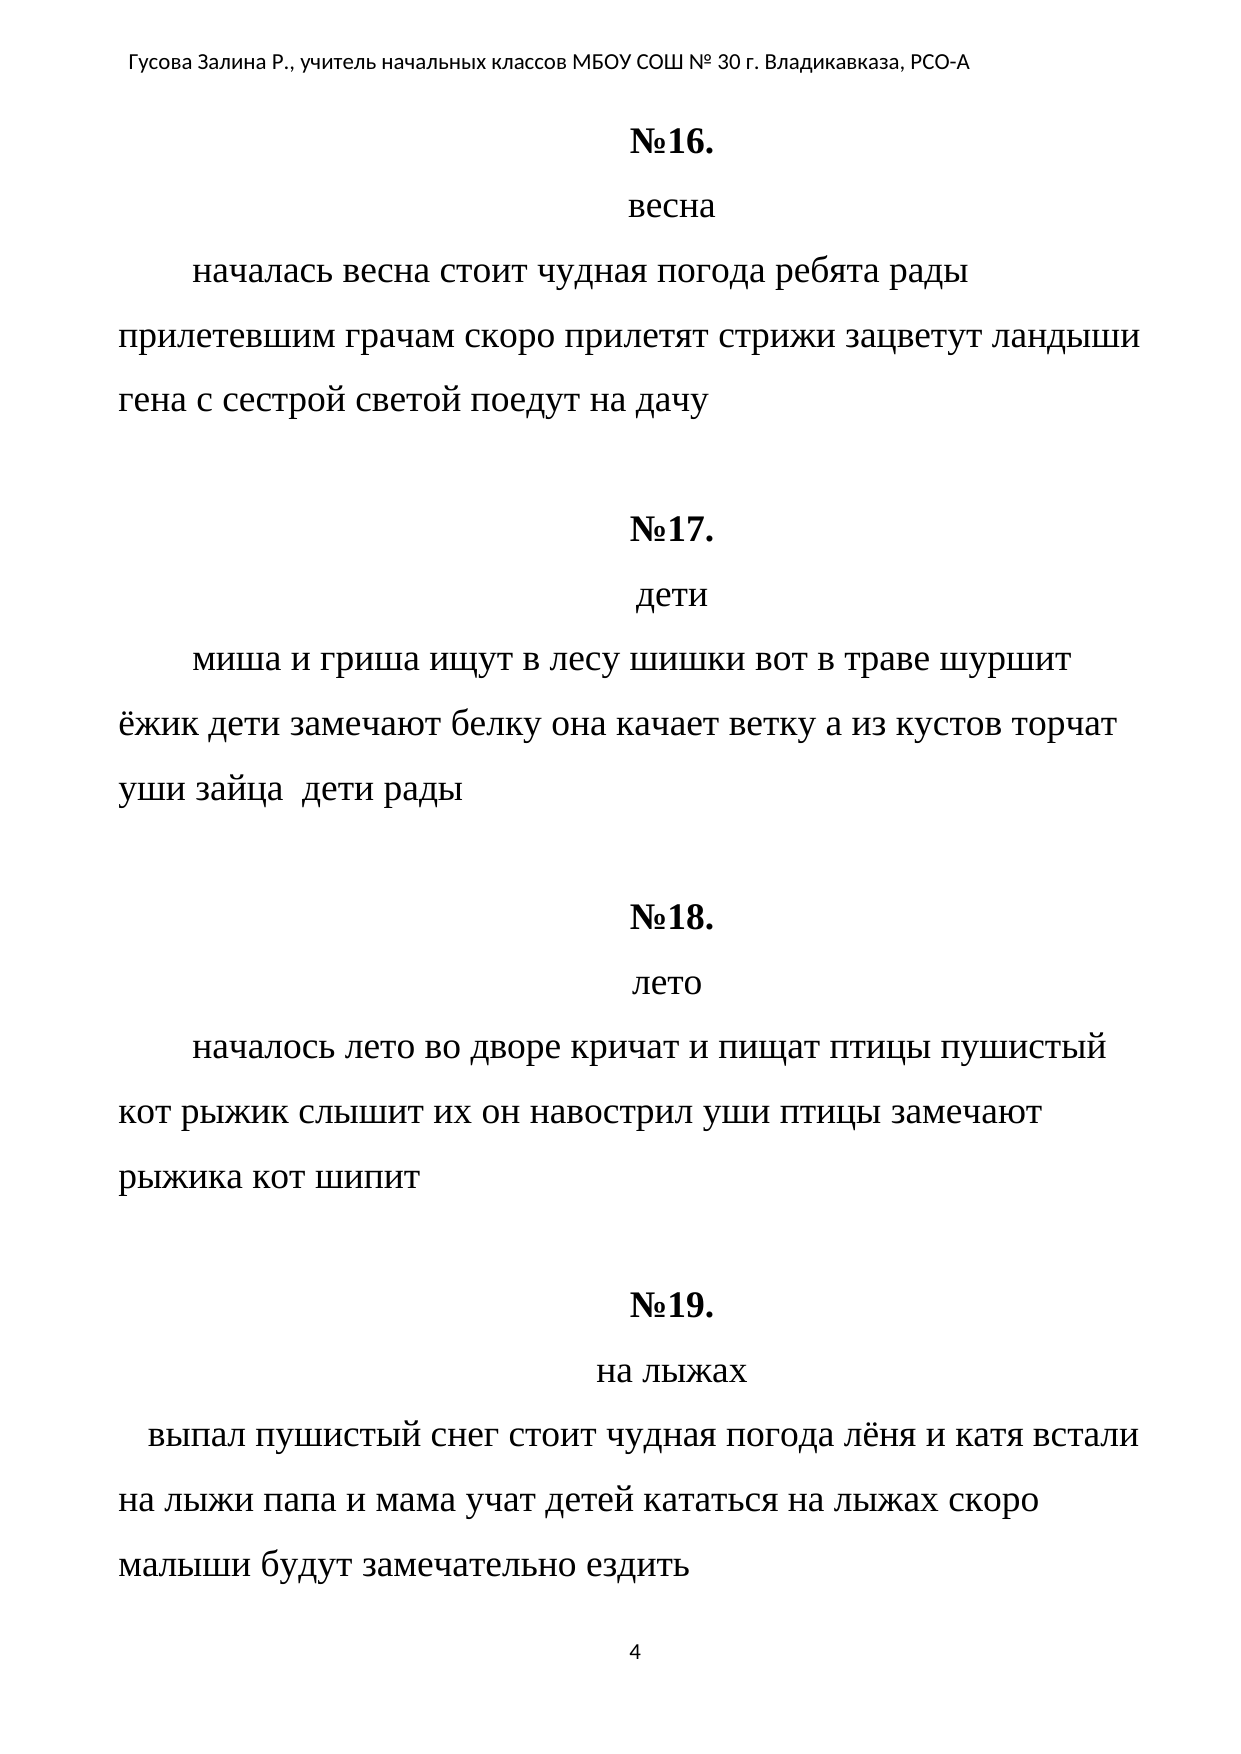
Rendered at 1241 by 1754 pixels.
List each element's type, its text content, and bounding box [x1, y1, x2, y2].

text на лыжах [118, 1347, 1152, 1390]
text №17. [118, 506, 1152, 549]
text №16. [118, 118, 1152, 161]
text выпал пушистый снег стоит чудная погода лёня и катя встали на лыжи папа и мама учат детей кататься на лыжах скоро малыши будут замечательно ездить [118, 1412, 1152, 1584]
text началась весна стоит чудная погода ребята рады прилетевшим грачам скоро прилетят стрижи зацветут ландыши гена с сестрой светой поедут на дачу [118, 247, 1152, 420]
text весна [118, 183, 1152, 226]
text началось лето во дворе кричат и пищат птицы пушистый кот рыжик слышит их он навострил уши птицы замечают рыжика кот шипит [118, 1024, 1152, 1196]
text миша и гриша ищут в лесу шишки вот в траве шуршит ёжик дети замечают белку она качает ветку а из кустов торчат уши зайца дети рады [118, 636, 1152, 808]
text дети [118, 571, 1152, 614]
text №18. [118, 894, 1152, 937]
text лето [118, 959, 1152, 1002]
text №19. [118, 1282, 1152, 1326]
